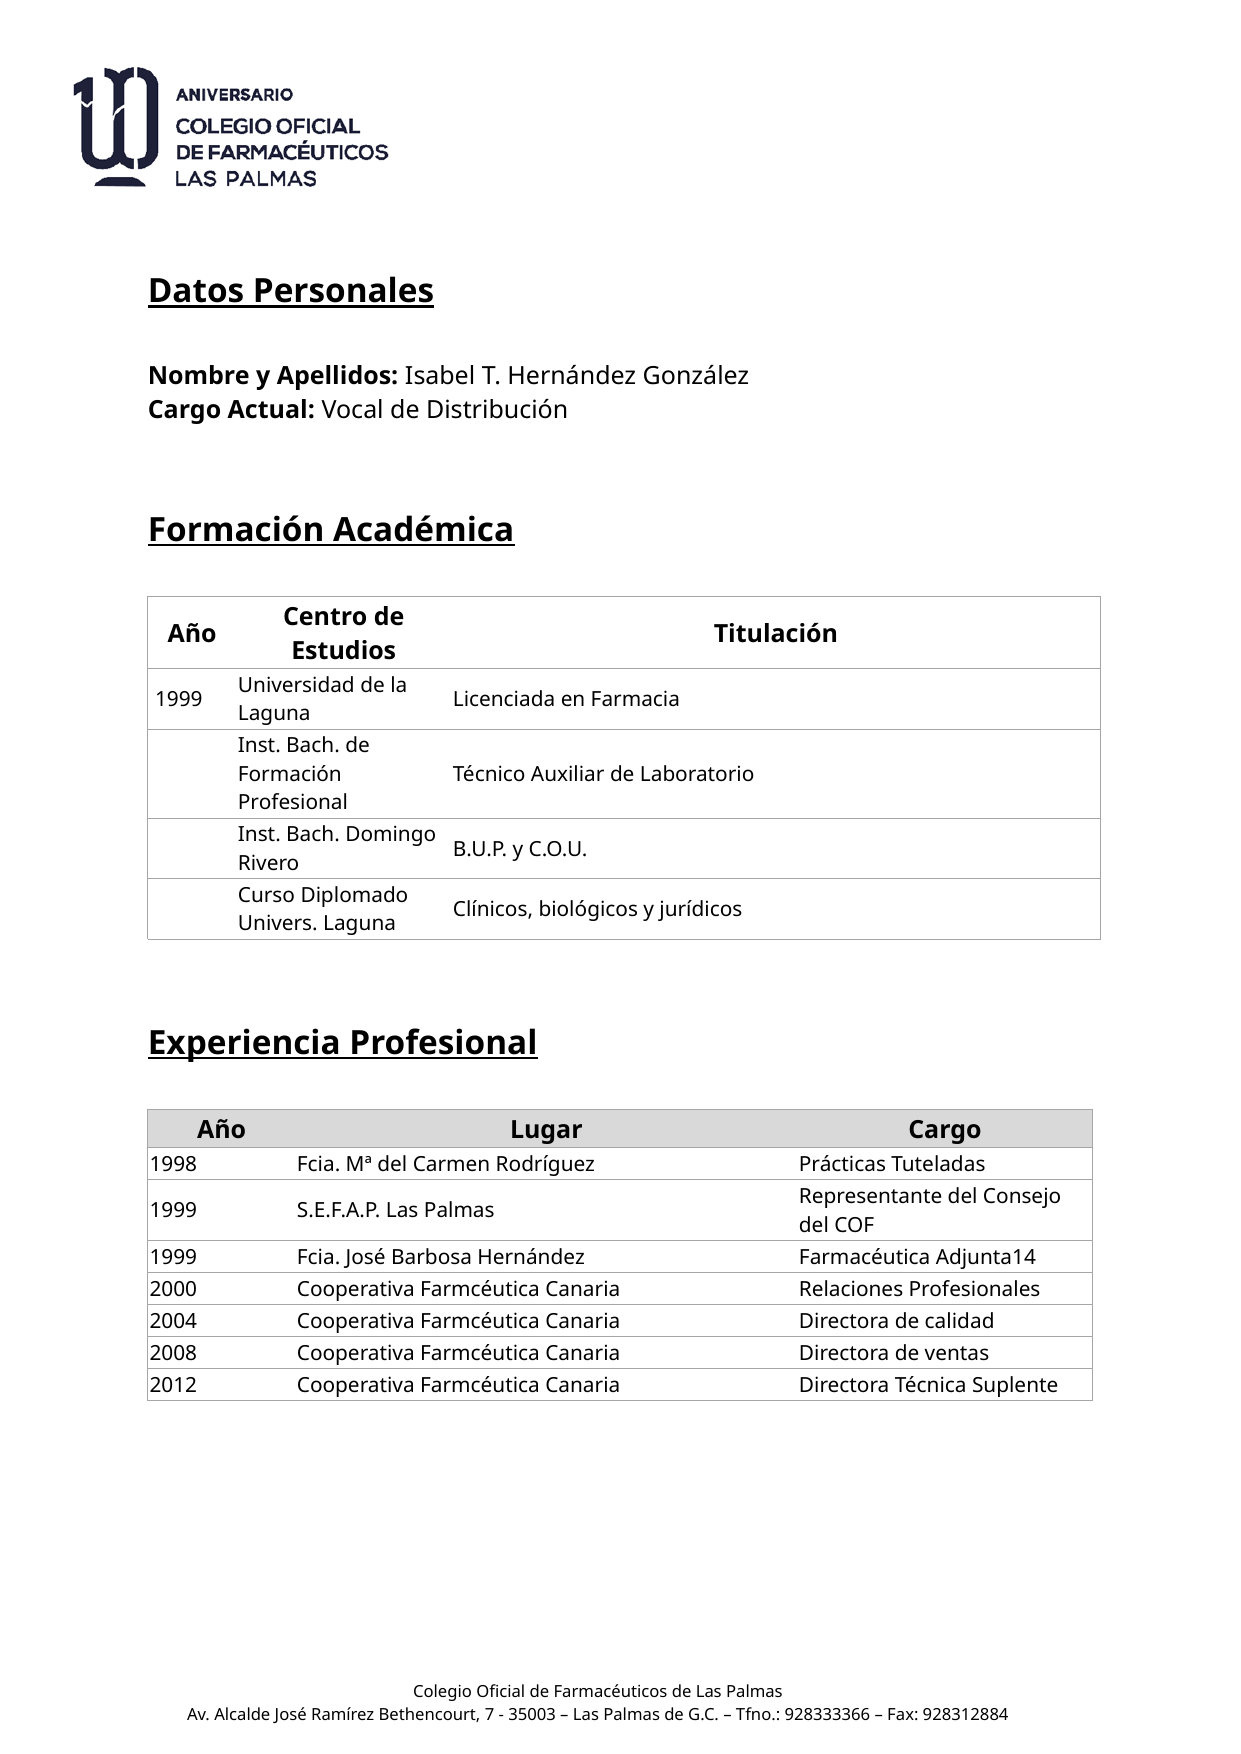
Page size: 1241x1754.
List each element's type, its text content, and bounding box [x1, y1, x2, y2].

table_cell Técnico Auxiliar de Laboratorio [451, 730, 1100, 817]
text Experiencia Profesional [148, 1018, 1092, 1109]
table_cell Cooperativa Farmcéutica Canaria [295, 1369, 797, 1400]
table_cell Inst. Bach. de Formación Profesional [236, 730, 451, 817]
table_cell Representante del Consejo del COF [797, 1180, 1092, 1240]
table_cell S.E.F.A.P. Las Palmas [295, 1180, 797, 1240]
table_cell Inst. Bach. Domingo Rivero [236, 819, 451, 878]
table_cell B.U.P. y C.O.U. [451, 819, 1100, 878]
table_cell Licenciada en Farmacia [451, 669, 1100, 728]
table_header Titulación [451, 597, 1100, 668]
table_cell Relaciones Profesionales [797, 1273, 1092, 1304]
text Nombre y Apellidos: Isabel T. Hernández González Cargo Actual: Vocal de Distribución [148, 358, 1092, 426]
table_cell Curso Diplomado Univers. Laguna [236, 879, 451, 938]
table_cell Fcia. Mª del Carmen Rodríguez [295, 1148, 797, 1179]
table_cell Clínicos, biológicos y jurídicos [451, 879, 1100, 938]
text Formación Académica [148, 505, 1092, 596]
table_cell Fcia. José Barbosa Hernández [295, 1241, 797, 1272]
table_header Año [148, 1110, 295, 1147]
table_cell 1999 [148, 1241, 295, 1272]
table_cell Universidad de la Laguna [236, 669, 451, 728]
table_cell Directora Técnica Suplente [797, 1369, 1092, 1400]
table_cell Prácticas Tuteladas [797, 1148, 1092, 1179]
table_cell Cooperativa Farmcéutica Canaria [295, 1273, 797, 1304]
table_header Lugar [295, 1110, 797, 1147]
table_cell 2004 [148, 1305, 295, 1336]
table_cell Directora de ventas [797, 1337, 1092, 1368]
table_header Centro de Estudios [236, 597, 451, 668]
table_cell Farmacéutica Adjunta14 [797, 1241, 1092, 1272]
table_cell Cooperativa Farmcéutica Canaria [295, 1337, 797, 1368]
table_header Año [148, 597, 236, 668]
table_cell 2000 [148, 1273, 295, 1304]
table_cell 1999 [148, 669, 236, 728]
table_cell [148, 879, 236, 938]
table_cell Cooperativa Farmcéutica Canaria [295, 1305, 797, 1336]
table_cell 1999 [148, 1180, 295, 1240]
table_cell [148, 819, 236, 878]
table_cell 1998 [148, 1148, 295, 1179]
table_cell [148, 730, 236, 817]
table_cell Directora de calidad [797, 1305, 1092, 1336]
table_cell 2012 [148, 1369, 295, 1400]
text Datos Personales [148, 222, 1092, 358]
table_header Cargo [797, 1110, 1092, 1147]
table_cell 2008 [148, 1337, 295, 1368]
